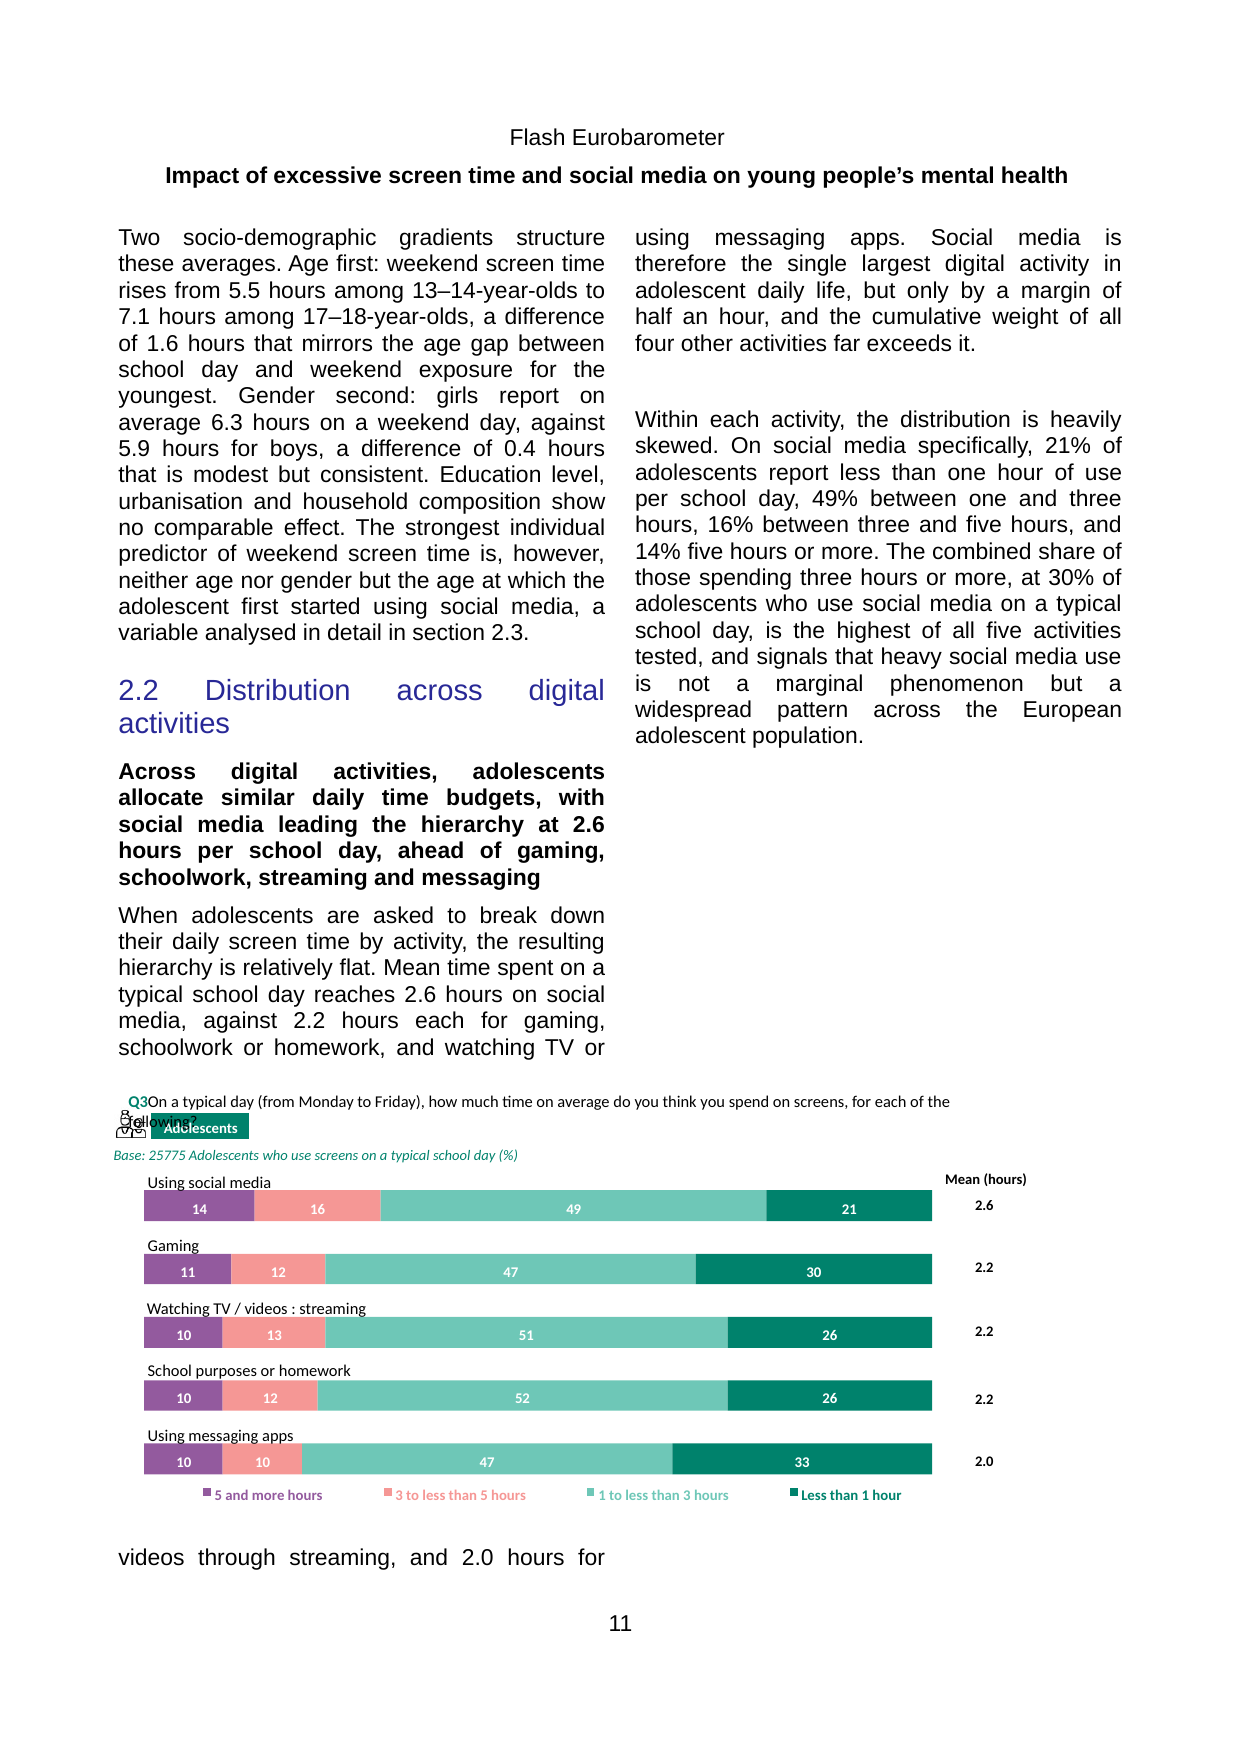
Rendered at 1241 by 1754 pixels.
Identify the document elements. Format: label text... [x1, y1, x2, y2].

text When adolescents are asked to break down their daily screen time by activity, the resulting hierarchy is relatively flat. Mean time spent on a typical school day reaches 2.6 hours on social media, against 2.2 hours each for gaming, schoolwork or homework, and watching TV or videos through streaming, and 2.0 hours for using messaging apps. Social media is therefore the single largest digital activity in adolescent daily life, but only by a margin of half an hour, and the cumulative weight of all four other activities far exceeds it. [118, 902, 605, 1571]
text When adolescents are asked to break down their daily screen time by activity, the resulting hierarchy is relatively flat. Mean time spent on a typical school day reaches 2.6 hours on social media, against 2.2 hours each for gaming, schoolwork or homework, and watching TV or videos through streaming, and 2.0 hours for using messaging apps. Social media is therefore the single largest digital activity in adolescent daily life, but only by a margin of half an hour, and the cumulative weight of all four other activities far exceeds it. [635, 224, 1122, 356]
text Two socio-demographic gradients structure these averages. Age first: weekend screen time rises from 5.5 hours among 13–14-year-olds to 7.1 hours among 17–18-year-olds, a difference of 1.6 hours that mirrors the age gap between school day and weekend exposure for the youngest. Gender second: girls report on average 6.3 hours on a weekend day, against 5.9 hours for boys, a difference of 0.4 hours that is modest but consistent. Education level, urbanisation and household composition show no comparable effect. The strongest individual predictor of weekend screen time is, however, neither age nor gender but the age at which the adolescent first started using social media, a variable analysed in detail in section 2.3. [118, 224, 605, 646]
text Across digital activities, adolescents allocate similar daily time budgets, with social media leading the hierarchy at 2.6 hours per school day, ahead of gaming, schoolwork, streaming and messaging [118, 758, 605, 890]
subtitle 2.2 Distribution across digital activities [118, 672, 605, 739]
text Within each activity, the distribution is heavily skewed. On social media specifically, 21% of adolescents report less than one hour of use per school day, 49% between one and three hours, 16% between three and five hours, and 14% five hours or more. The combined share of those spending three hours or more, at 30% of adolescents who use social media on a typical school day, is the highest of all five activities tested, and signals that heavy social media use is not a marginal phenomenon but a widespread pattern across the European adolescent population. [635, 406, 1122, 748]
picture [114, 1107, 149, 1141]
